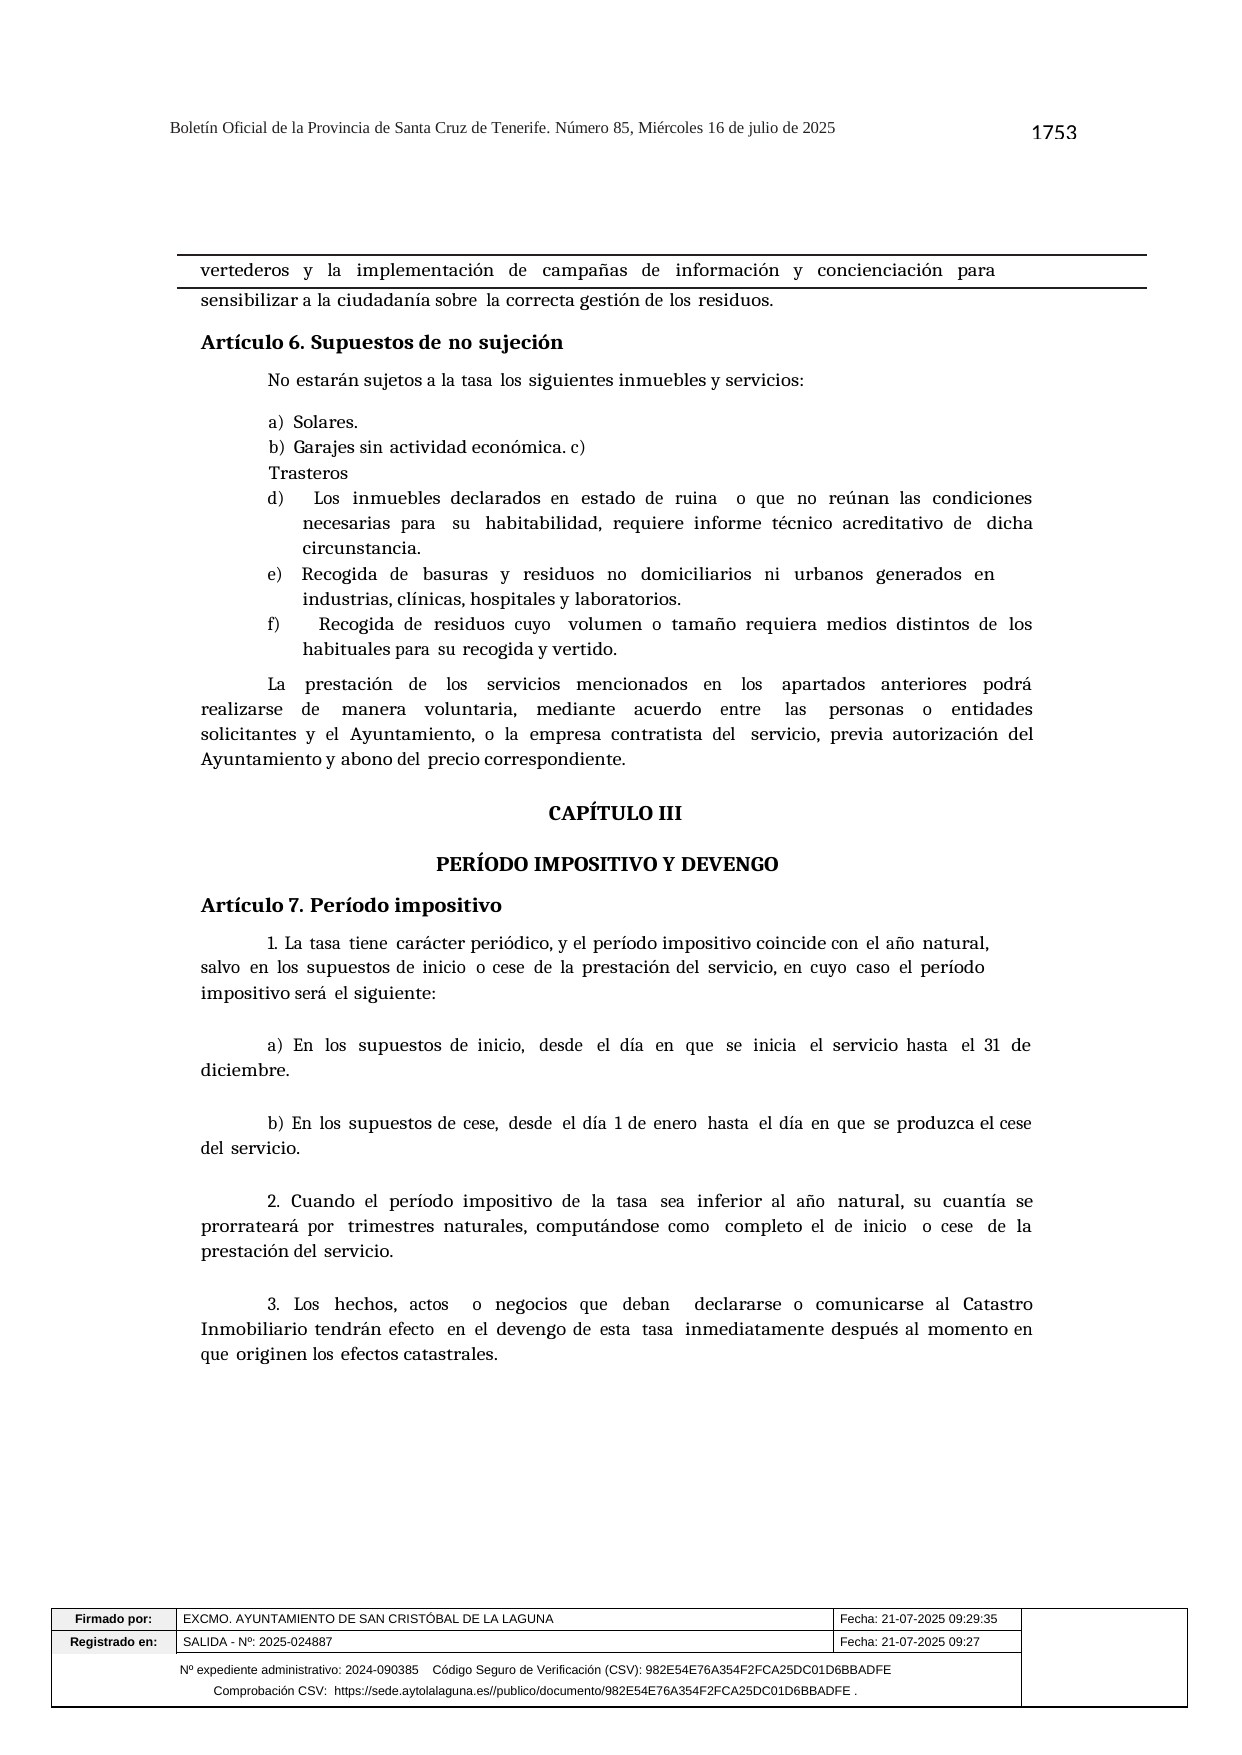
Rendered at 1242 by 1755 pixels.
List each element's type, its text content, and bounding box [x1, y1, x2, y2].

text CAPÍTULO III [542, 801, 689, 825]
table_header [1022, 1609, 1187, 1706]
text PERÍODO IMPOSITIVO Y DEVENGO Artículo 7. Período impositivo [201, 853, 798, 917]
text 3. Los hechos, actos o negocios que deban declararse o comunicarse al Catastro Inmobiliario tendrán efecto en el devengo de esta tasa inmediatamente después al momento en que originen los efectos catastrales. [201, 1293, 1033, 1365]
text La prestación de los servicios mencionados en los apartados anteriores podrá realizarse de manera voluntaria, mediante acuerdo entre las personas o entidades solicitantes y el Ayuntamiento, o la empresa contratista del servicio, previa autorización del Ayuntamiento y abono del precio correspondiente. [201, 674, 1033, 770]
text a) En los supuestos de inicio, desde el día en que se inicia el servicio hasta el 31 de diciembre. [201, 1035, 1033, 1081]
text sensibilizar a la ciudadanía sobre la correcta gestión de los residuos. [201, 289, 1033, 311]
table_cell Registrado en: [52, 1631, 176, 1652]
text 2. Cuando el período impositivo de la tasa sea inferior al año natural, su cuantía se prorrateará por trimestres naturales, computándose como completo el de inicio o cese de la prestación del servicio. [201, 1190, 1033, 1262]
text f) Recogida de residuos cuyo volumen o tamaño requiera medios distintos de los habituales para su recogida y vertido. [267, 613, 1033, 660]
table_cell Nº expediente administrativo: 2024-090385 Código Seguro de Verificación (CSV): 982E54E76A354F2FCA25DC01D6BBADFE Comprobación CSV: https://sede.aytolalaguna.es//publico/documento/982E54E76A354F2FCA25DC01D6BBADFE . [52, 1653, 1021, 1706]
table_header Firmado por: [52, 1609, 176, 1630]
text 1. La tasa tiene carácter periódico, y el período impositivo coincide con el año natural, [267, 934, 1202, 953]
text d) Los inmuebles declarados en estado de ruina o que no reúnan las condiciones necesarias para su habitabilidad, requiere informe técnico acreditativo de dicha circunstancia. [267, 487, 1033, 559]
text salvo en los supuestos de inicio o cese de la prestación del servicio, en cuyo caso el período impositivo será el siguiente: [201, 957, 1033, 1004]
text industrias, clínicas, hospitales y laboratorios. [302, 588, 1202, 610]
text b) En los supuestos de cese, desde el día 1 de enero hasta el día en que se produzca el cese del servicio. [201, 1112, 1033, 1159]
table_header EXCMO. AYUNTAMIENTO DE SAN CRISTÓBAL DE LA LAGUNA [177, 1609, 833, 1630]
table_header Fecha: 21-07-2025 09:29:35 [834, 1609, 1021, 1630]
text a) Solares. [268, 412, 1202, 433]
text Artículo 6. Supuestos de no sujeción [201, 331, 1202, 355]
table_cell Fecha: 21-07-2025 09:27 [834, 1631, 1021, 1652]
text b) Garajes sin actividad económica. c) Trasteros [268, 437, 587, 484]
text e) Recogida de basuras y residuos no domiciliarios ni urbanos generados en [267, 562, 1202, 584]
text vertederos y la implementación de campañas de información y concienciación para [201, 256, 1033, 287]
table_cell SALIDA - Nº: 2025-024887 [177, 1631, 833, 1652]
text No estarán sujetos a la tasa los siguientes inmuebles y servicios: [267, 369, 1202, 391]
